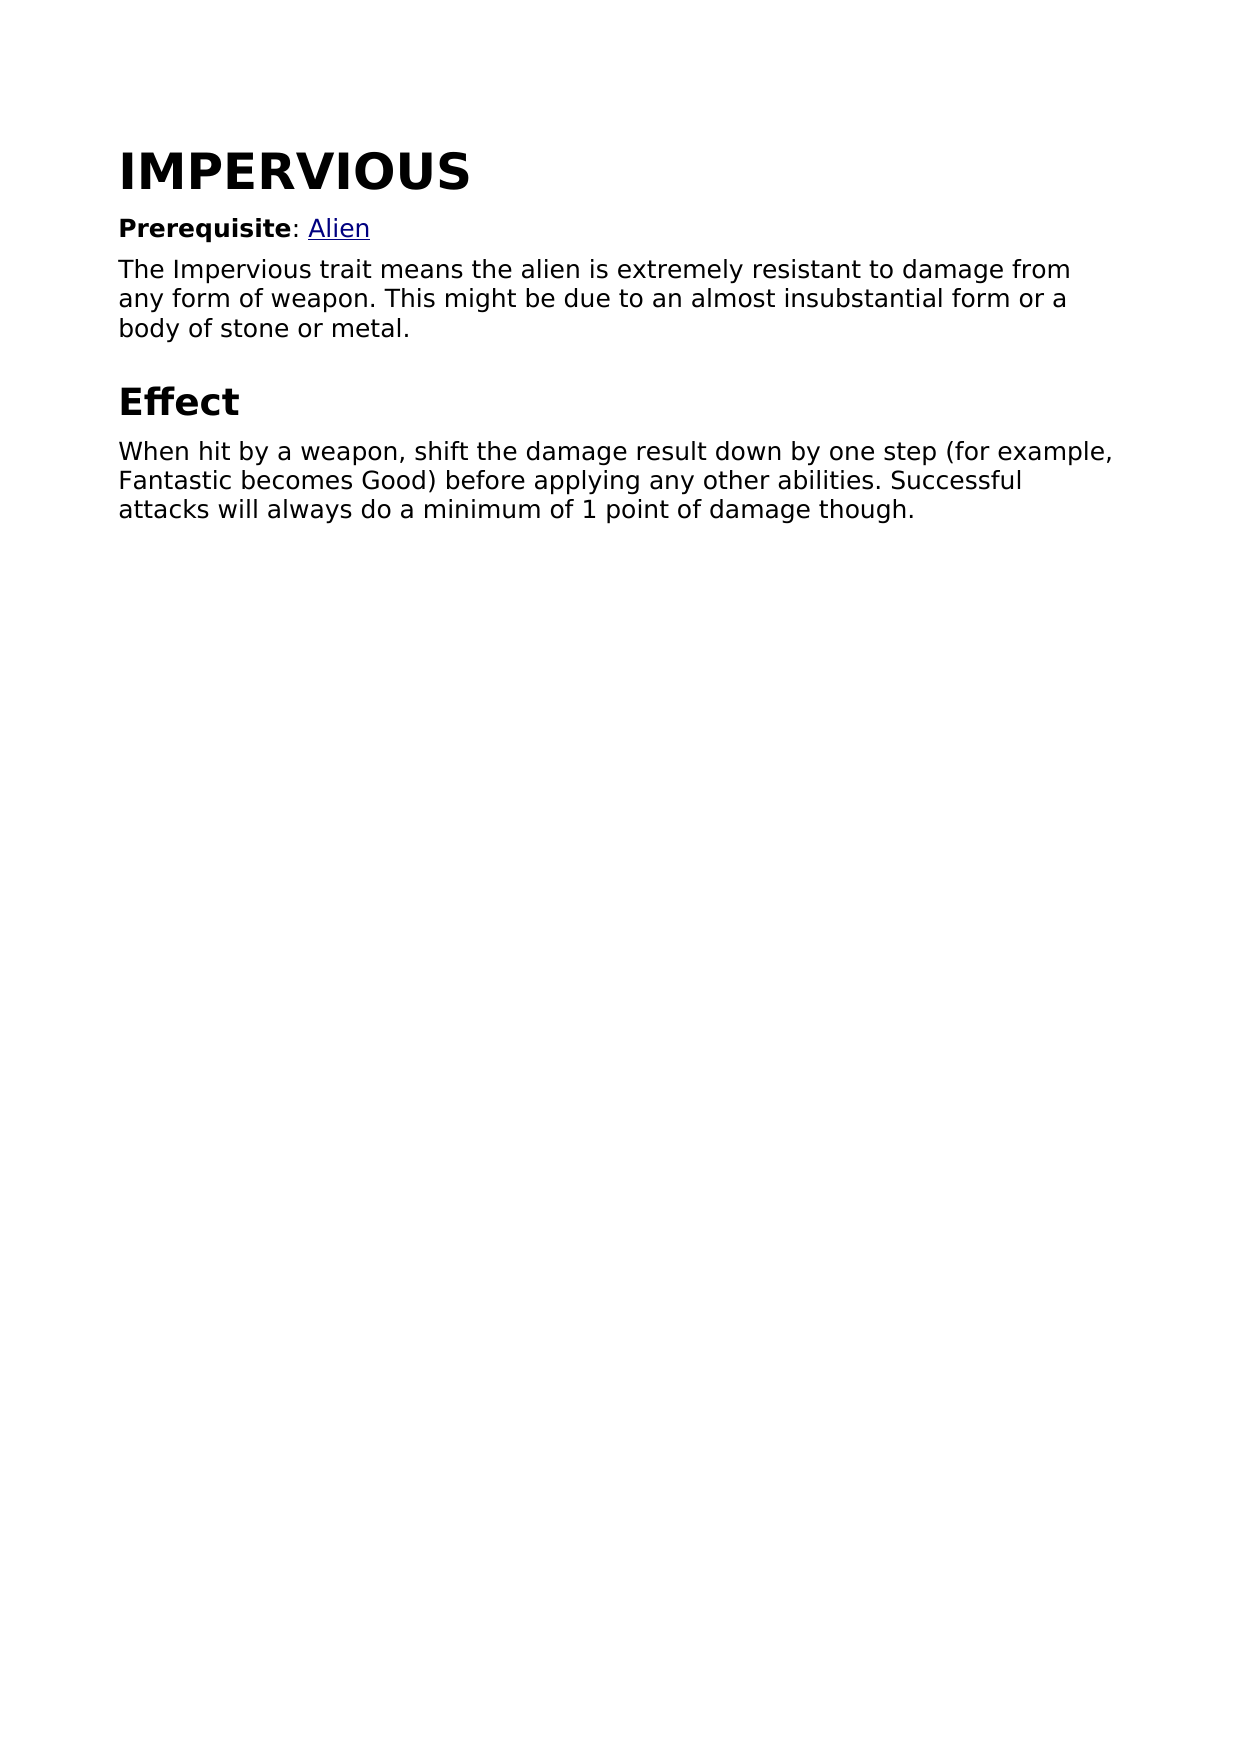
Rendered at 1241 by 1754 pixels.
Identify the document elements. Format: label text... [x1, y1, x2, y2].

subtitle Effect [118, 381, 1122, 424]
text Prerequisite: Alien [118, 214, 1122, 243]
text The Impervious trait means the alien is extremely resistant to damage from any form of weapon. This might be due to an almost insubstantial form or a body of stone or metal. [118, 256, 1122, 343]
subtitle IMPERVIOUS [118, 143, 1122, 201]
text When hit by a weapon, shift the damage result down by one step (for example, Fantastic becomes Good) before applying any other abilities. Successful attacks will always do a minimum of 1 point of damage though. [118, 437, 1122, 524]
